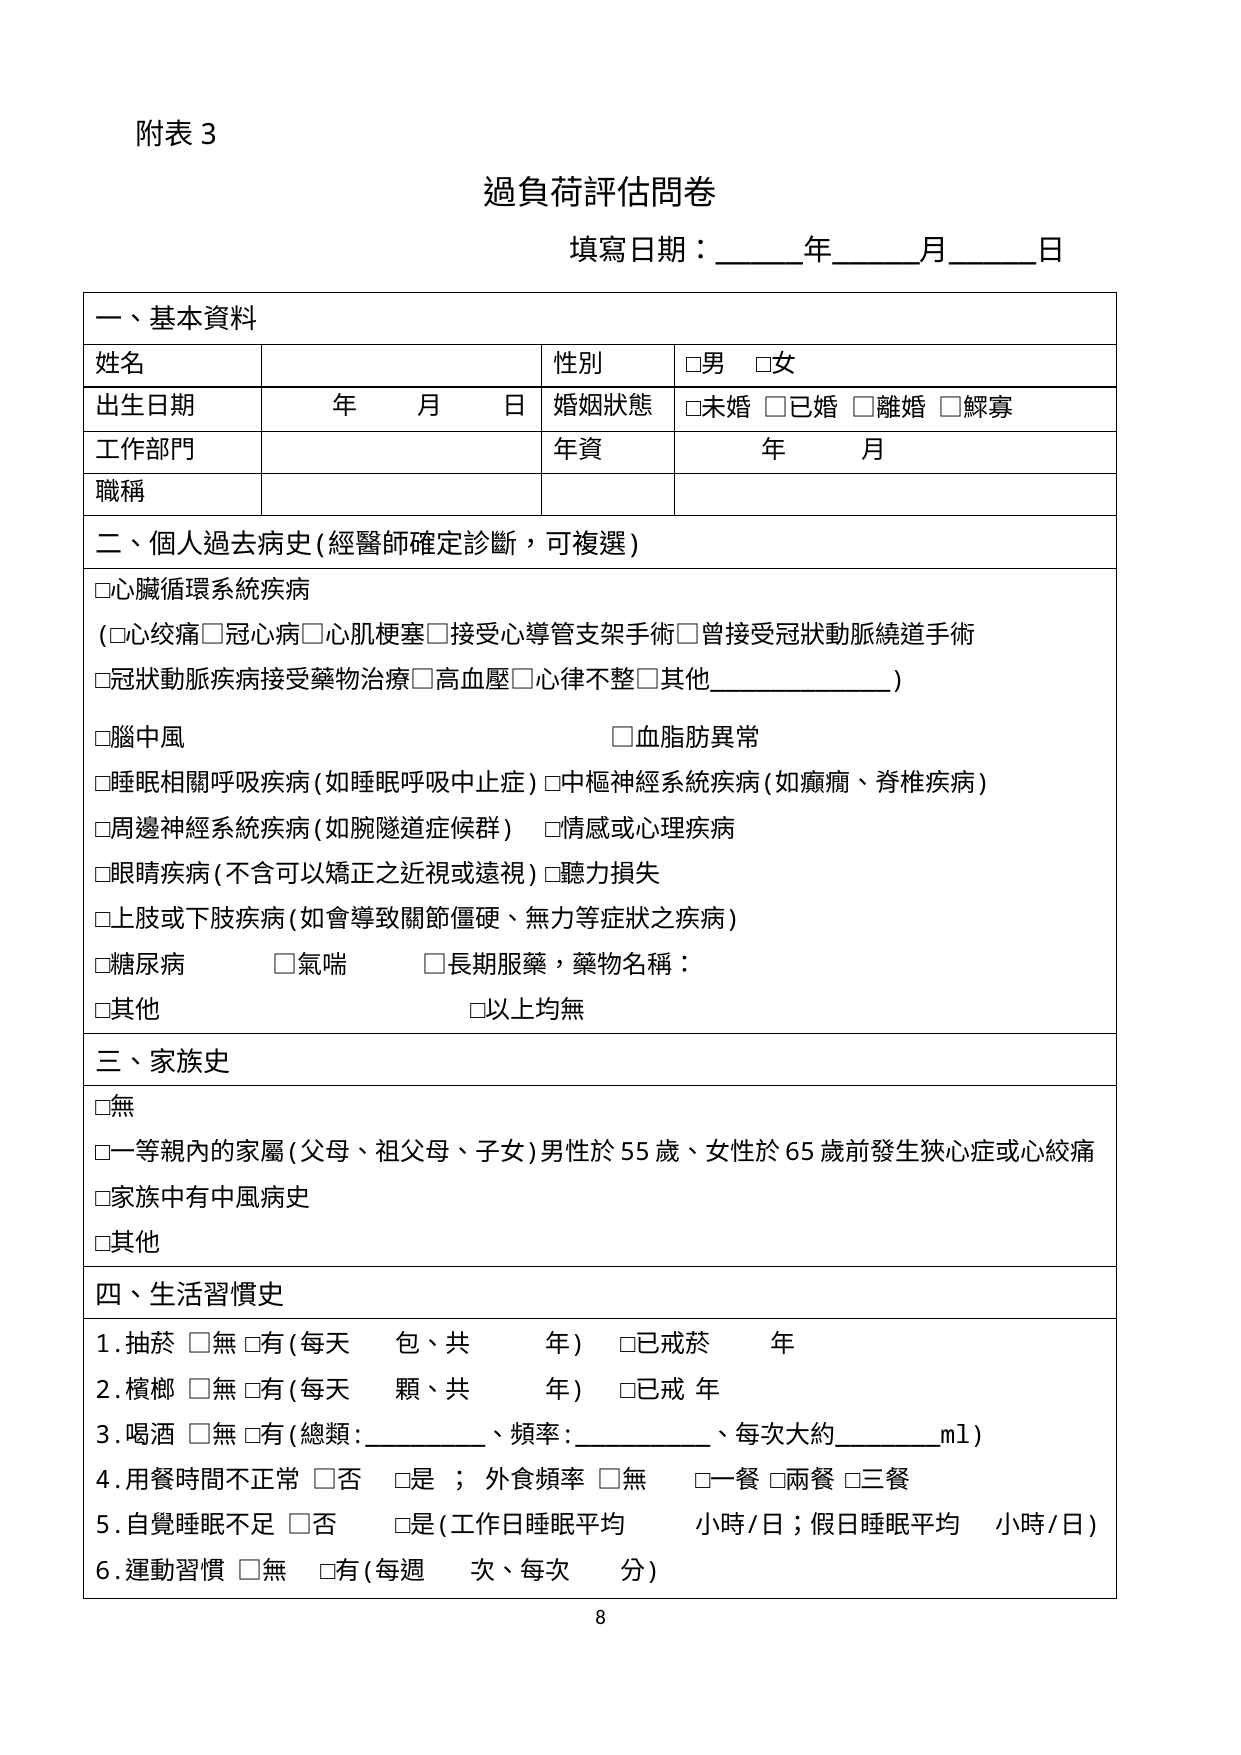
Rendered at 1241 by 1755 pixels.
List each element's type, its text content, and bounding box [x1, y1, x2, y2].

table_cell 1.抽菸 □無 □有(每天 包、共 年) □已戒菸 年 2.檳榔 □無 □有(每天 顆、共 年) □已戒 年 3.喝酒 □無 □有(總類:________、頻率:_________、每次大約_______ml) 4.用餐時間不正常 □否 □是 ； 外食頻率 □無 □一餐 □兩餐 □三餐 5.自覺睡眠不足 □否 □是(工作日睡眠平均 小時/日；假日睡眠平均 小時/日) 6.運動習慣 □無 □有(每週 次、每次 分) [84, 1319, 1116, 1598]
table_cell 年 月 [675, 432, 1116, 473]
table_cell □未婚 □已婚 □離婚 □鰥寡 [675, 388, 1116, 431]
table_cell 三、家族史 [84, 1034, 1116, 1085]
table_cell [675, 474, 1116, 515]
table_cell [262, 474, 541, 515]
table_cell 職稱 [84, 474, 261, 515]
table_cell 性別 [542, 345, 674, 386]
table_cell 婚姻狀態 [542, 388, 674, 431]
table_cell 二、個人過去病史(經醫師確定診斷，可複選) [84, 516, 1116, 568]
table_cell □男 □女 [675, 345, 1116, 386]
table_cell □心臟循環系統疾病 (□心绞痛□冠心病□心肌梗塞□接受心導管支架手術□曾接受冠狀動脈繞道手術 □冠狀動脈疾病接受藥物治療□高血壓□心律不整□其他____________) □腦中風 □血脂肪異常 □睡眠相關呼吸疾病(如睡眠呼吸中止症) □中樞神經系統疾病(如癲癇、脊椎疾病) □周邊神經系統疾病(如腕隧道症候群) □情感或心理疾病 □眼睛疾病(不含可以矯正之近視或遠視) □聽力損失 □上肢或下肢疾病(如會導致關節僵硬、無力等症狀之疾病) □糖尿病 □氣喘 □長期服藥，藥物名稱： □其他 □以上均無 [84, 569, 1116, 1033]
text 過負荷評估問卷 [135, 166, 1065, 214]
table_header 一、基本資料 [84, 293, 1116, 344]
text 附表3 [135, 111, 1065, 153]
table_cell [542, 474, 674, 515]
table_cell 姓名 [84, 345, 261, 386]
table_cell 出生日期 [84, 388, 261, 431]
table_cell 年 月 日 [262, 388, 541, 431]
text 填寫日期：_____年_____月_____日 [135, 226, 1065, 269]
table_cell [262, 432, 541, 473]
table_cell 工作部門 [84, 432, 261, 473]
table_cell □無 □一等親內的家屬(父母、祖父母、子女)男性於55歲、女性於65歲前發生狹心症或心絞痛 □家族中有中風病史 □其他 [84, 1086, 1116, 1266]
table_cell [262, 345, 541, 386]
table_cell 年資 [542, 432, 674, 473]
table_cell 四、生活習慣史 [84, 1267, 1116, 1318]
